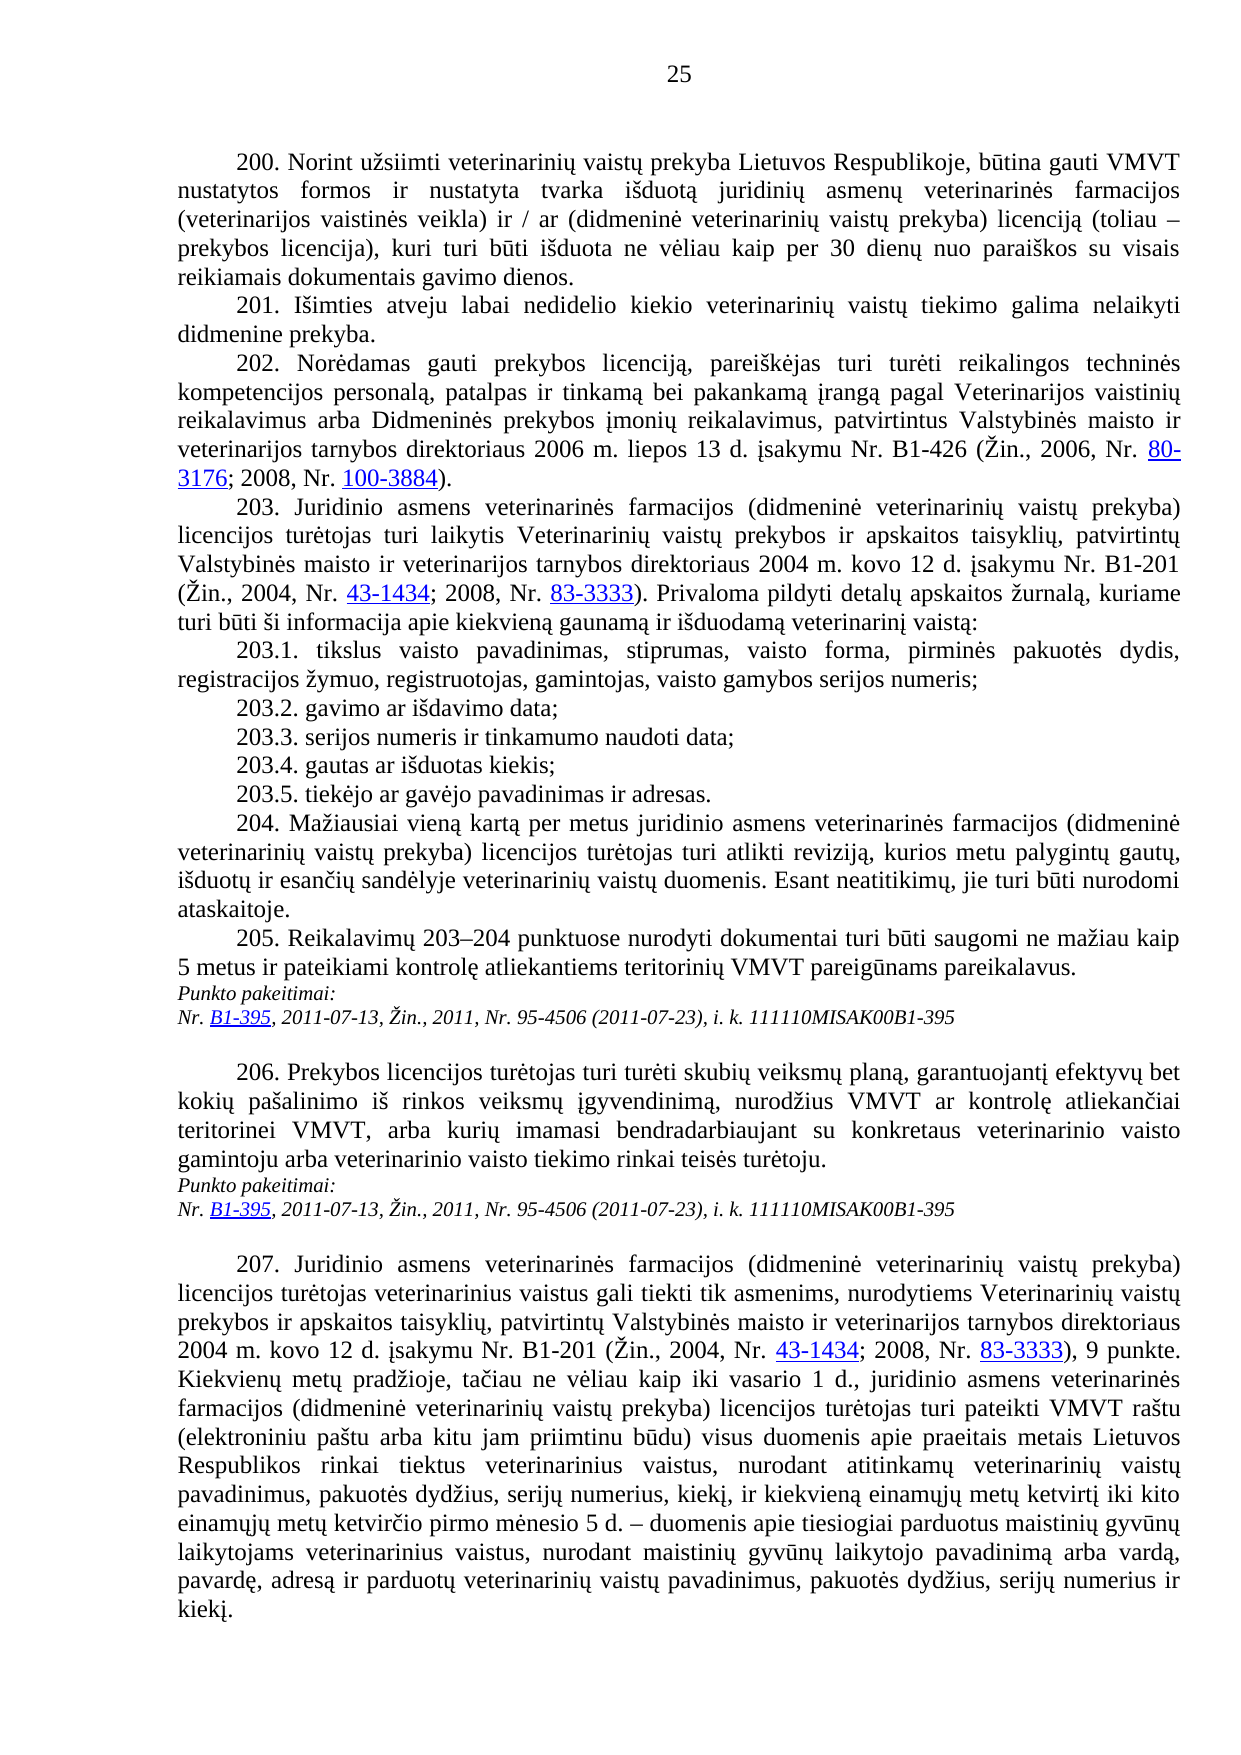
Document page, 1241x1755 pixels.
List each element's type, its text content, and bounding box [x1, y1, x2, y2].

text 206. Prekybos licencijos turėtojas turi turėti skubių veiksmų planą, garantuojantį efektyvų bet kokių pašalinimo iš rinkos veiksmų įgyvendinimą, nurodžius VMVT ar kontrolę atliekančiai teritorinei VMVT, arba kurių imamasi bendradarbiaujant su konkretaus veterinarinio vaisto gamintoju arba veterinarinio vaisto tiekimo rinkai teisės turėtoju. [177, 1057, 1181, 1172]
text 202. Norėdamas gauti prekybos licenciją, pareiškėjas turi turėti reikalingos techninės kompetencijos personalą, patalpas ir tinkamą bei pakankamą įrangą pagal Veterinarijos vaistinių reikalavimus arba Didmeninės prekybos įmonių reikalavimus, patvirtintus Valstybinės maisto ir veterinarijos tarnybos direktoriaus 2006 m. liepos 13 d. įsakymu Nr. B1-426 (Žin., 2006, Nr. 80-3176; 2008, Nr. 100-3884). [177, 348, 1181, 492]
text 203. Juridinio asmens veterinarinės farmacijos (didmeninė veterinarinių vaistų prekyba) licencijos turėtojas turi laikytis Veterinarinių vaistų prekybos ir apskaitos taisyklių, patvirtintų Valstybinės maisto ir veterinarijos tarnybos direktoriaus 2004 m. kovo 12 d. įsakymu Nr. B1-201 (Žin., 2004, Nr. 43-1434; 2008, Nr. 83-3333). Privaloma pildyti detalų apskaitos žurnalą, kuriame turi būti ši informacija apie kiekvieną gaunamą ir išduodamą veterinarinį vaistą: [177, 492, 1181, 636]
text 207. Juridinio asmens veterinarinės farmacijos (didmeninė veterinarinių vaistų prekyba) licencijos turėtojas veterinarinius vaistus gali tiekti tik asmenims, nurodytiems Veterinarinių vaistų prekybos ir apskaitos taisyklių, patvirtintų Valstybinės maisto ir veterinarijos tarnybos direktoriaus 2004 m. kovo 12 d. įsakymu Nr. B1-201 (Žin., 2004, Nr. 43-1434; 2008, Nr. 83-3333), 9 punkte. Kiekvienų metų pradžioje, tačiau ne vėliau kaip iki vasario 1 d., juridinio asmens veterinarinės farmacijos (didmeninė veterinarinių vaistų prekyba) licencijos turėtojas turi pateikti VMVT raštu (elektroniniu paštu arba kitu jam priimtinu būdu) visus duomenis apie praeitais metais Lietuvos Respublikos rinkai tiektus veterinarinius vaistus, nurodant atitinkamų veterinarinių vaistų pavadinimus, pakuotės dydžius, serijų numerius, kiekį, ir kiekvieną einamųjų metų ketvirtį iki kito einamųjų metų ketvirčio pirmo mėnesio 5 d. – duomenis apie tiesiogiai parduotus maistinių gyvūnų laikytojams veterinarinius vaistus, nurodant maistinių gyvūnų laikytojo pavadinimą arba vardą, pavardę, adresą ir parduotų veterinarinių vaistų pavadinimus, pakuotės dydžius, serijų numerius ir kiekį. [177, 1249, 1181, 1623]
text 203.4. gautas ar išduotas kiekis; [177, 751, 1181, 779]
text 205. Reikalavimų 203–204 punktuose nurodyti dokumentai turi būti saugomi ne mažiau kaip 5 metus ir pateikiami kontrolę atliekantiems teritorinių VMVT pareigūnams pareikalavus. [177, 923, 1181, 981]
text 203.3. serijos numeris ir tinkamumo naudoti data; [177, 722, 1181, 751]
text 200. Norint užsiimti veterinarinių vaistų prekyba Lietuvos Respublikoje, būtina gauti VMVT nustatytos formos ir nustatyta tvarka išduotą juridinių asmenų veterinarinės farmacijos (veterinarijos vaistinės veikla) ir / ar (didmeninė veterinarinių vaistų prekyba) licenciją (toliau – prekybos licencija), kuri turi būti išduota ne vėliau kaip per 30 dienų nuo paraiškos su visais reikiamais dokumentais gavimo dienos. [177, 147, 1181, 291]
text Punkto pakeitimai: [177, 1172, 1181, 1197]
text 204. Mažiausiai vieną kartą per metus juridinio asmens veterinarinės farmacijos (didmeninė veterinarinių vaistų prekyba) licencijos turėtojas turi atlikti reviziją, kurios metu palygintų gautų, išduotų ir esančių sandėlyje veterinarinių vaistų duomenis. Esant neatitikimų, jie turi būti nurodomi ataskaitoje. [177, 808, 1181, 923]
text 203.1. tikslus vaisto pavadinimas, stiprumas, vaisto forma, pirminės pakuotės dydis, registracijos žymuo, registruotojas, gamintojas, vaisto gamybos serijos numeris; [177, 636, 1181, 693]
text Nr. B1-395, 2011-07-13, Žin., 2011, Nr. 95-4506 (2011-07-23), i. k. 111110MISAK00B1-395 [177, 1005, 1181, 1029]
text 203.5. tiekėjo ar gavėjo pavadinimas ir adresas. [177, 779, 1181, 808]
text Nr. B1-395, 2011-07-13, Žin., 2011, Nr. 95-4506 (2011-07-23), i. k. 111110MISAK00B1-395 [177, 1197, 1181, 1221]
text Punkto pakeitimai: [177, 981, 1181, 1005]
text 203.2. gavimo ar išdavimo data; [177, 693, 1181, 722]
text 201. Išimties atveju labai nedidelio kiekio veterinarinių vaistų tiekimo galima nelaikyti didmenine prekyba. [177, 291, 1181, 348]
